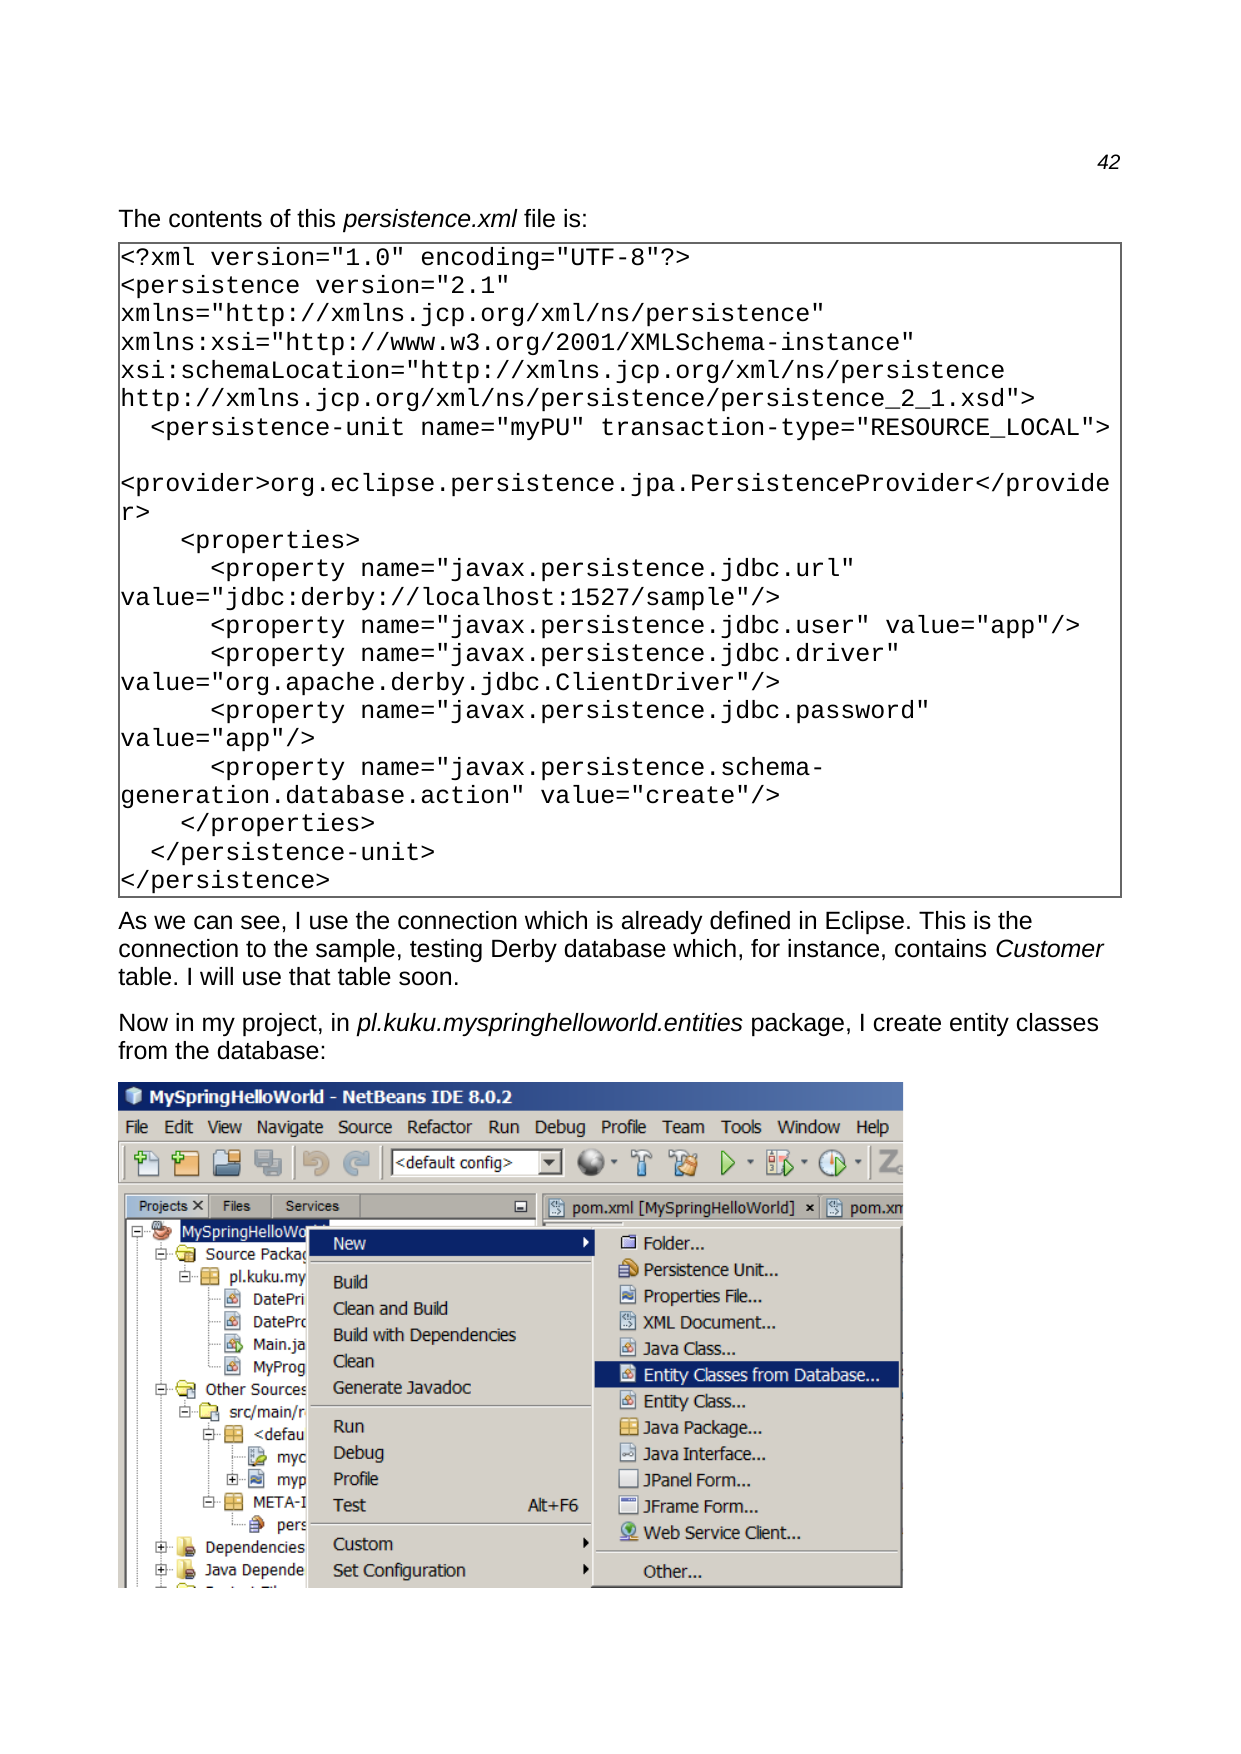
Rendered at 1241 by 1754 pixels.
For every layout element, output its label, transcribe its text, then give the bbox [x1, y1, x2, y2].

text Now in my project, in pl.kuku.myspringhelloworld.entities package, I create entity classes from the database: [118, 1008, 1122, 1064]
text </persistence> [120, 865, 1120, 896]
picture [118, 1082, 904, 1588]
text <properties> [120, 525, 1120, 554]
text <property name="javax.persistence.jdbc.user" value="app"/> [120, 610, 1120, 639]
text The contents of this persistence.xml file is: [118, 205, 1122, 233]
text <persistence-unit name="myPU" transaction-type="RESOURCE_LOCAL"> [120, 412, 1120, 440]
text <property name="javax.persistence.jdbc.driver" value="org.apache.derby.jdbc.ClientDriver"/> [120, 639, 1120, 695]
text </properties> [120, 809, 1120, 837]
text <provider>org.eclipse.persistence.jpa.PersistenceProvider</provider> [120, 440, 1120, 525]
text <property name="javax.persistence.schema-generation.database.action" value="create"/> [120, 752, 1120, 809]
text <persistence version="2.1" xmlns="http://xmlns.jcp.org/xml/ns/persistence" xmlns:xsi="http://www.w3.org/2001/XMLSchema-instance" xsi:schemaLocation="http://xmlns.jcp.org/xml/ns/persistence http://xmlns.jcp.org/xml/ns/persistence/persistence_2_1.xsd"> [120, 270, 1120, 412]
text <property name="javax.persistence.jdbc.url" value="jdbc:derby://localhost:1527/sample"/> [120, 554, 1120, 610]
text <?xml version="1.0" encoding="UTF-8"?> [120, 244, 1120, 270]
text </persistence-unit> [120, 837, 1120, 865]
text <property name="javax.persistence.jdbc.password" value="app"/> [120, 695, 1120, 752]
text As we can see, I use the connection which is already defined in Eclipse. This is the connection to the sample, testing Derby database which, for instance, contains Customer table. I will use that table soon. [118, 907, 1122, 991]
